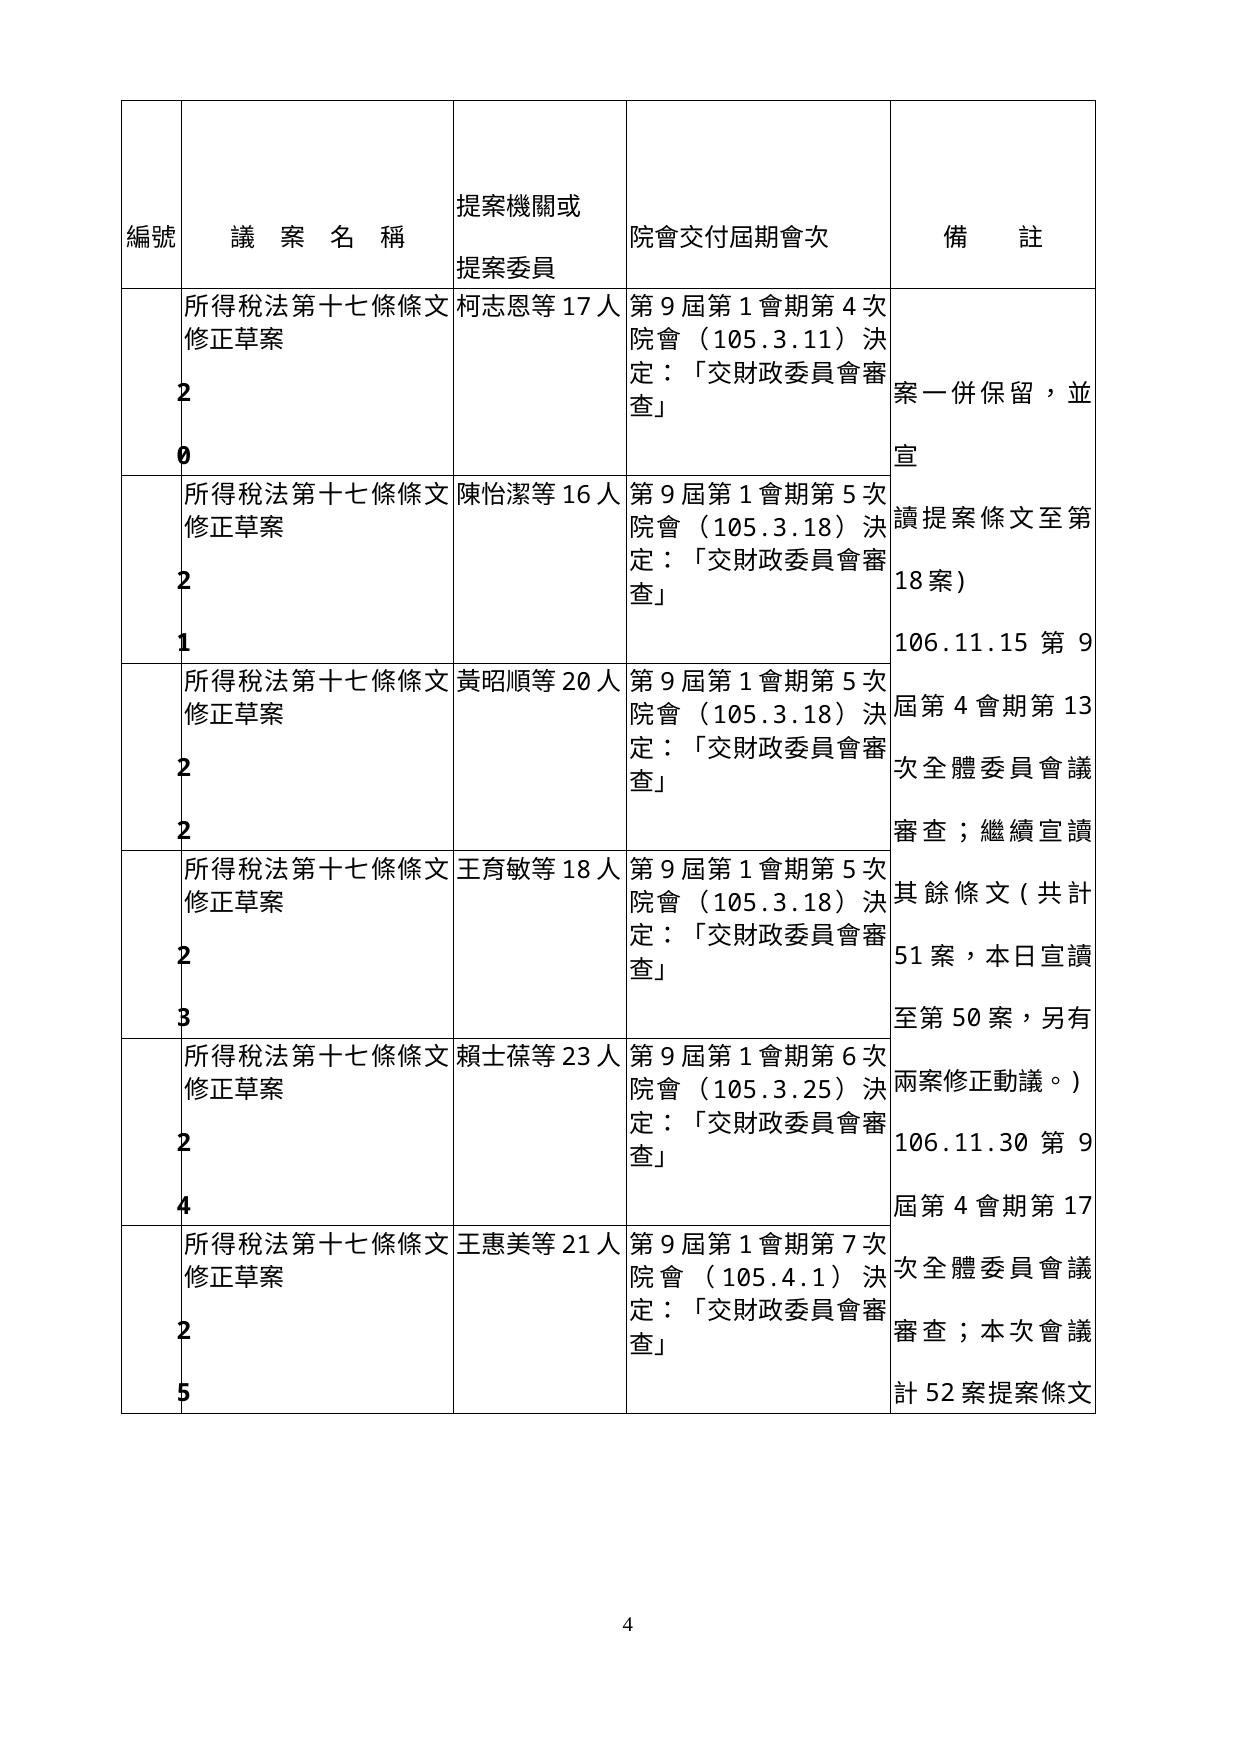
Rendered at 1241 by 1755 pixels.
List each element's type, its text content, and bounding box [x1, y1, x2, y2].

table_header 備 註 [891, 101, 1095, 288]
table_cell 案一併保留，並宣 讀提案條文至第18案) 106.11.15第9屆第4會期第13次全體委員會議審查；繼續宣讀其餘條文(共計51案，本日宣讀至第50案，另有兩案修正動議。) 106.11.30第9屆第4會期第17次全體委員會議審查；本次會議計52案提案條文 [891, 289, 1095, 1413]
table_header 院會交付屆期會次 [627, 101, 890, 288]
table_cell [122, 1226, 181, 1413]
table_cell 第9屆第1會期第5次院會（105.3.18）決定：「交財政委員會審查」 [627, 851, 890, 1038]
table_header 議 案 名 稱 [182, 101, 453, 288]
table_cell [122, 664, 181, 850]
table_cell 柯志恩等17人 [454, 289, 626, 475]
table_cell 第9屆第1會期第7次院會（105.4.1）決定：「交財政委員會審查」 [627, 1226, 890, 1413]
table_cell 陳怡潔等16人 [454, 476, 626, 663]
table_header 編號 [122, 101, 181, 288]
table_header 提案機關或 提案委員 [454, 101, 626, 288]
table_cell [122, 1039, 181, 1225]
table_cell 所得稅法第十七條條文修正草案 [182, 289, 453, 475]
table_cell 所得稅法第十七條條文修正草案 [182, 1039, 453, 1225]
table_cell 第9屆第1會期第5次院會（105.3.18）決定：「交財政委員會審查」 [627, 664, 890, 850]
table_cell [122, 851, 181, 1038]
table_cell 所得稅法第十七條條文修正草案 [182, 476, 453, 663]
table_cell [122, 476, 181, 663]
table_cell 王育敏等18人 [454, 851, 626, 1038]
table_cell 第9屆第1會期第4次院會（105.3.11）決定：「交財政委員會審查」 [627, 289, 890, 475]
table_cell 第9屆第1會期第6次院會（105.3.25）決定：「交財政委員會審查」 [627, 1039, 890, 1225]
table_cell 第9屆第1會期第5次院會（105.3.18）決定：「交財政委員會審查」 [627, 476, 890, 663]
table_cell 所得稅法第十七條條文修正草案 [182, 664, 453, 850]
table_cell 所得稅法第十七條條文修正草案 [182, 851, 453, 1038]
table_cell 王惠美等21人 [454, 1226, 626, 1413]
table_cell [122, 289, 181, 475]
table_cell 黃昭順等20人 [454, 664, 626, 850]
table_cell 所得稅法第十七條條文修正草案 [182, 1226, 453, 1413]
table_cell 賴士葆等23人 [454, 1039, 626, 1225]
